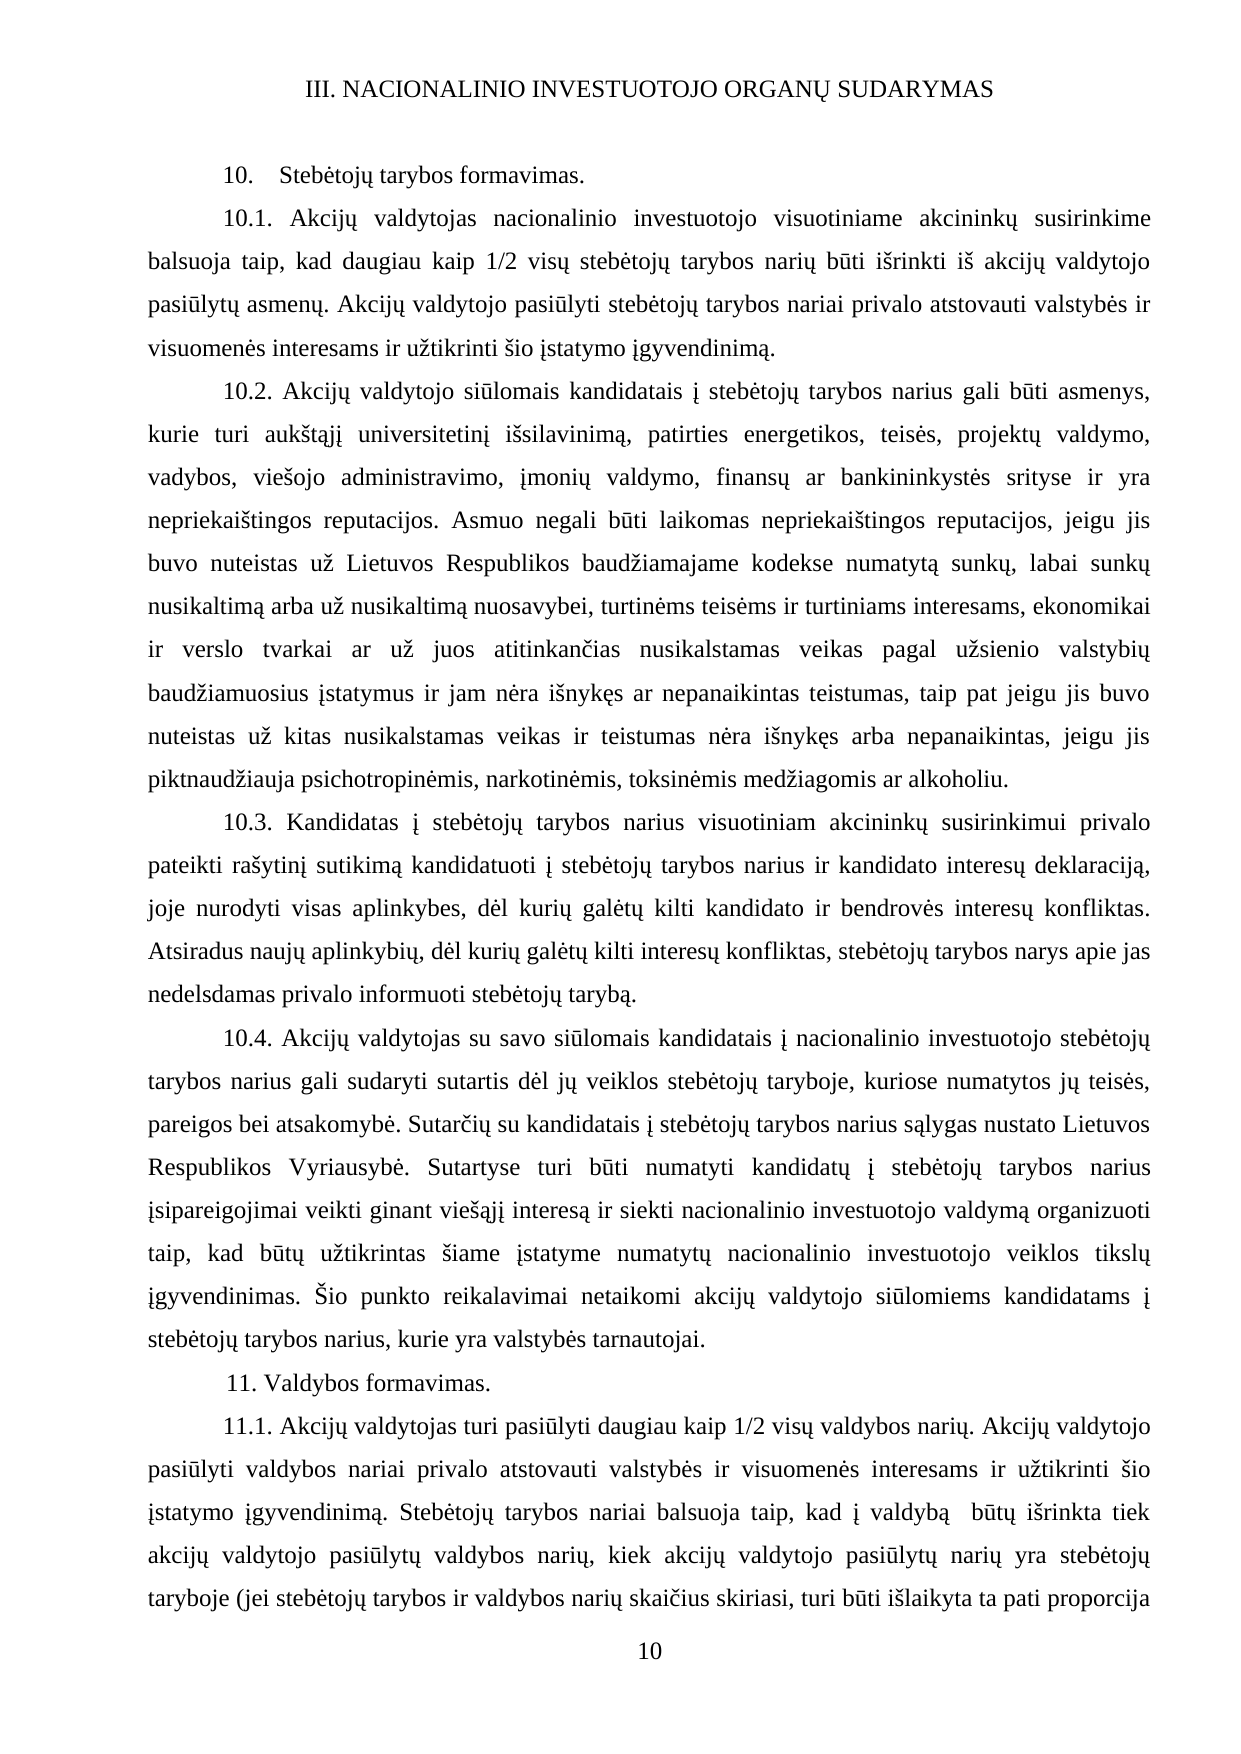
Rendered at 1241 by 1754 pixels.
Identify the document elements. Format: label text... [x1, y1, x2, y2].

text 10.2. Akcijų valdytojo siūlomais kandidatais į stebėtojų tarybos narius gali būti asmenys, kurie turi aukštąjį universitetinį išsilavinimą, patirties energetikos, teisės, projektų valdymo, vadybos, viešojo administravimo, įmonių valdymo, finansų ar bankininkystės srityse ir yra nepriekaištingos reputacijos. Asmuo negali būti laikomas nepriekaištingos reputacijos, jeigu jis buvo nuteistas už Lietuvos Respublikos baudžiamajame kodekse numatytą sunkų, labai sunkų nusikaltimą arba už nusikaltimą nuosavybei, turtinėms teisėms ir turtiniams interesams, ekonomikai ir verslo tvarkai ar už juos atitinkančias nusikalstamas veikas pagal užsienio valstybių baudžiamuosius įstatymus ir jam nėra išnykęs ar nepanaikintas teistumas, taip pat jeigu jis buvo nuteistas už kitas nusikalstamas veikas ir teistumas nėra išnykęs arba nepanaikintas, jeigu jis piktnaudžiauja psichotropinėmis, narkotinėmis, toksinėmis medžiagomis ar alkoholiu. [148, 376, 1152, 793]
text 11. Valdybos formavimas. [226, 1368, 1152, 1396]
text III. NACIONALINIO INVESTUOTOJO ORGANŲ SUDARYMAS [148, 74, 1152, 103]
text 10. Stebėtojų tarybos formavimas. [222, 160, 1152, 189]
text 11.1. Akcijų valdytojas turi pasiūlyti daugiau kaip 1/2 visų valdybos narių. Akcijų valdytojo pasiūlyti valdybos nariai privalo atstovauti valstybės ir visuomenės interesams ir užtikrinti šio įstatymo įgyvendinimą. Stebėtojų tarybos nariai balsuoja taip, kad į valdybą būtų išrinkta tiek akcijų valdytojo pasiūlytų valdybos narių, kiek akcijų valdytojo pasiūlytų narių yra stebėtojų taryboje (jei stebėtojų tarybos ir valdybos narių skaičius skiriasi, turi būti išlaikyta ta pati proporcija [148, 1411, 1152, 1612]
text 10.3. Kandidatas į stebėtojų tarybos narius visuotiniam akcininkų susirinkimui privalo pateikti rašytinį sutikimą kandidatuoti į stebėtojų tarybos narius ir kandidato interesų deklaraciją, joje nurodyti visas aplinkybes, dėl kurių galėtų kilti kandidato ir bendrovės interesų konfliktas. Atsiradus naujų aplinkybių, dėl kurių galėtų kilti interesų konfliktas, stebėtojų tarybos narys apie jas nedelsdamas privalo informuoti stebėtojų tarybą. [148, 807, 1152, 1008]
text 10.1. Akcijų valdytojas nacionalinio investuotojo visuotiniame akcininkų susirinkime balsuoja taip, kad daugiau kaip 1/2 visų stebėtojų tarybos narių būti išrinkti iš akcijų valdytojo pasiūlytų asmenų. Akcijų valdytojo pasiūlyti stebėtojų tarybos nariai privalo atstovauti valstybės ir visuomenės interesams ir užtikrinti šio įstatymo įgyvendinimą. [148, 203, 1152, 361]
text 10.4. Akcijų valdytojas su savo siūlomais kandidatais į nacionalinio investuotojo stebėtojų tarybos narius gali sudaryti sutartis dėl jų veiklos stebėtojų taryboje, kuriose numatytos jų teisės, pareigos bei atsakomybė. Sutarčių su kandidatais į stebėtojų tarybos narius sąlygas nustato Lietuvos Respublikos Vyriausybė. Sutartyse turi būti numatyti kandidatų į stebėtojų tarybos narius įsipareigojimai veikti ginant viešąjį interesą ir siekti nacionalinio investuotojo valdymą organizuoti taip, kad būtų užtikrintas šiame įstatyme numatytų nacionalinio investuotojo veiklos tikslų įgyvendinimas. Šio punkto reikalavimai netaikomi akcijų valdytojo siūlomiems kandidatams į stebėtojų tarybos narius, kurie yra valstybės tarnautojai. [148, 1023, 1152, 1353]
